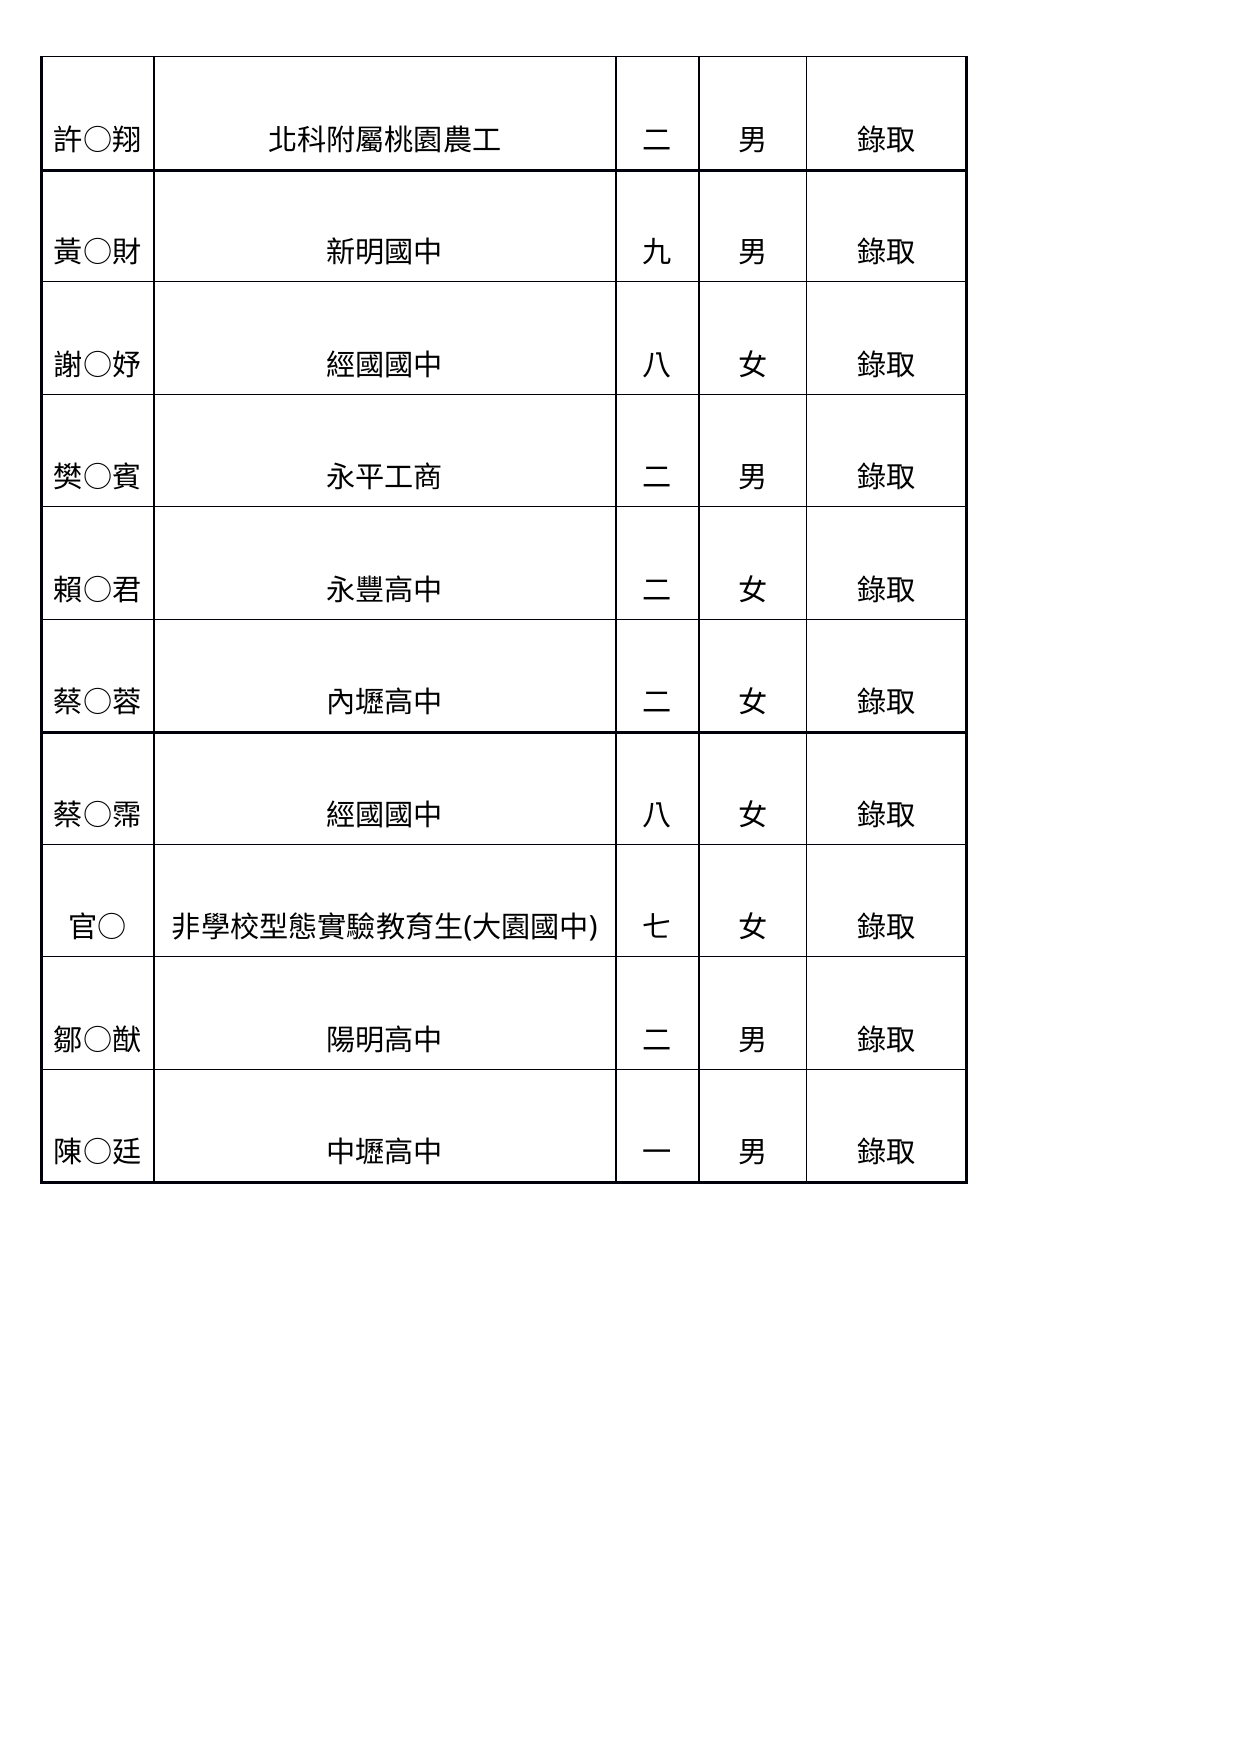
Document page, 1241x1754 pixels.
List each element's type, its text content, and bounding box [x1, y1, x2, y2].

table_cell 永平工商 [155, 395, 615, 506]
table_cell 錄取 [807, 507, 965, 618]
table_cell 錄取 [807, 957, 965, 1068]
table_cell 賴○君 [43, 507, 153, 618]
table_cell 錄取 [807, 1070, 965, 1181]
table_cell 二 [617, 507, 698, 618]
table_cell 經國國中 [155, 282, 615, 393]
table_cell 男 [700, 957, 806, 1068]
table_cell 官○ [43, 845, 153, 956]
table_cell 錄取 [807, 282, 965, 393]
table_cell 女 [700, 734, 806, 843]
table_cell 內壢高中 [155, 620, 615, 731]
table_cell 男 [700, 57, 806, 168]
table_cell 一 [617, 1070, 698, 1181]
table_cell 男 [700, 172, 806, 281]
table_cell 女 [700, 620, 806, 731]
table_cell 錄取 [807, 734, 965, 843]
table_cell 女 [700, 845, 806, 956]
table_cell 黃○財 [43, 172, 153, 281]
table_cell 八 [617, 282, 698, 393]
table_cell 錄取 [807, 620, 965, 731]
table_cell 錄取 [807, 845, 965, 956]
table_cell 二 [617, 957, 698, 1068]
table_cell 蔡○霈 [43, 734, 153, 843]
table_cell 中壢高中 [155, 1070, 615, 1181]
table_cell 二 [617, 57, 698, 168]
table_cell 錄取 [807, 57, 965, 168]
table_cell 陽明高中 [155, 957, 615, 1068]
table_cell 蔡○蓉 [43, 620, 153, 731]
table_cell 經國國中 [155, 734, 615, 843]
table_cell 永豐高中 [155, 507, 615, 618]
table_cell 八 [617, 734, 698, 843]
table_cell 新明國中 [155, 172, 615, 281]
table_cell 女 [700, 282, 806, 393]
table_cell 二 [617, 395, 698, 506]
table_cell 樊○賓 [43, 395, 153, 506]
table_cell 男 [700, 395, 806, 506]
table_cell 錄取 [807, 395, 965, 506]
table_cell 陳○廷 [43, 1070, 153, 1181]
table_cell 女 [700, 507, 806, 618]
table_cell 二 [617, 620, 698, 731]
table_cell 非學校型態實驗教育生(大園國中) [155, 845, 615, 956]
table_cell 七 [617, 845, 698, 956]
table_cell 錄取 [807, 172, 965, 281]
table_cell 北科附屬桃園農工 [155, 57, 615, 168]
table_cell 鄒○猷 [43, 957, 153, 1068]
table_cell 許○翔 [43, 57, 153, 168]
table_cell 九 [617, 172, 698, 281]
table_cell 男 [700, 1070, 806, 1181]
table_cell 謝○妤 [43, 282, 153, 393]
